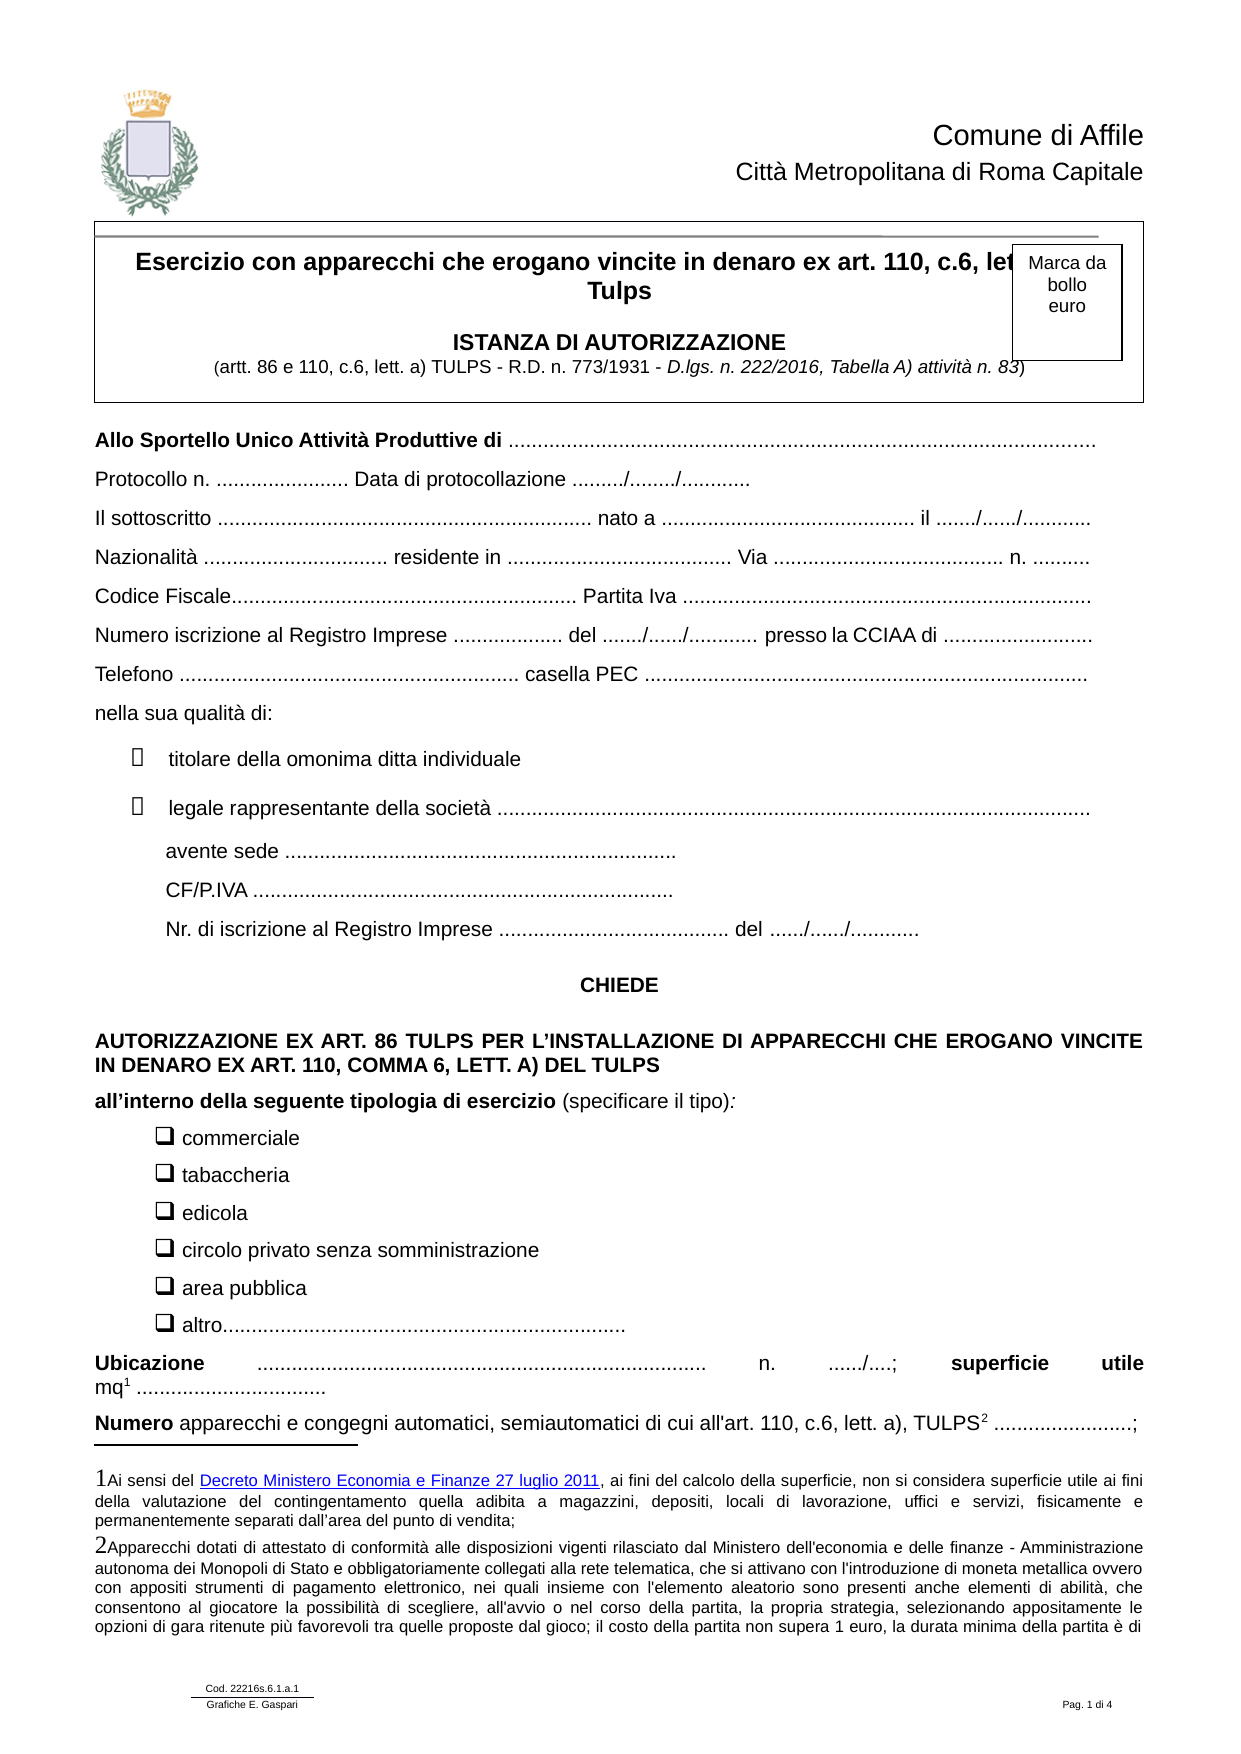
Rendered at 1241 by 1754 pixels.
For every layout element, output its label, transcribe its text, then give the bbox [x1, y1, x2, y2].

text Telefono ........................................................... casella PEC ............................................................................. [94, 661, 1144, 685]
text Ubicazione .............................................................................. n. ....../....; superficie utile mq ................................. [94, 1351, 1144, 1399]
text Il sottoscritto ................................................................. nato a ............................................ il ......./....../............ [94, 506, 1144, 530]
text Allo Sportello Unico Attività Produttive di [94, 428, 1144, 452]
text Apparecchi dotati di attestato di conformità alle disposizioni vigenti rilasciato dal Ministero dell'economia e delle finanze - Amministrazione autonoma dei Monopoli di Stato e obbligatoriamente collegati alla rete telematica, che si attivano con l'introduzione di moneta metallica ovvero con appositi strumenti di pagamento elettronico, nei quali insieme con l'elemento aleatorio sono presenti anche elementi di abilità, che consentono al giocatore la possibilità di scegliere, all'avvio o nel corso della partita, la propria strategia, selezionando appositamente le opzioni di gara ritenute più favorevoli tra quelle proposte dal gioco; il costo della partita non supera 1 euro, la durata minima della partita è di [94, 1530, 1144, 1636]
text  commerciale [153, 1126, 1144, 1151]
text all’interno della seguente tipologia di esercizio (specificare il tipo): [94, 1089, 1144, 1113]
text nella sua qualità di: [94, 700, 1144, 724]
text Nr. di iscrizione al Registro Imprese ........................................ del ....../....../............ [165, 917, 1144, 941]
text avente sede .................................................................... [165, 839, 1144, 863]
text  edicola [153, 1201, 1144, 1226]
text Comune di Affile [200, 118, 1144, 152]
text Nazionalità ................................ residente in ....................................... Via ........................................ n. .......... [94, 545, 1144, 569]
text Protocollo n. ....................... Data di protocollazione ........./......../............ [94, 467, 1144, 491]
text  area pubblica [153, 1276, 1144, 1301]
text Numero iscrizione al Registro Imprese ................... del ......./....../............ presso la CCIAA di .......................... [94, 623, 1144, 647]
text CF/P.IVA ......................................................................... [165, 878, 1144, 902]
text CHIEDE [94, 973, 1144, 997]
text  altro...................................................................... [153, 1313, 1144, 1338]
text Numero apparecchi e congegni automatici, semiautomatici di cui all'art. 110, c.6, lett. a), TULPS ........................; [94, 1411, 1144, 1435]
text Città Metropolitana di Roma Capitale [200, 157, 1144, 185]
text  legale rappresentante della società ....................................................................................................... [130, 789, 1144, 823]
text  circolo privato senza somministrazione [153, 1238, 1144, 1263]
table_header Esercizio con apparecchi che erogano vincite in denaro ex art. 110, c.6, lett. a) del Tulps ISTANZA DI AUTORIZZAZIONE (artt. 86 e 110, c.6, lett. a) TULPS - R.D. n. 773/1931 - D.lgs. n. 222/2016, Tabella A) attività n. 83) [95, 222, 1143, 402]
picture [98, 87, 200, 219]
text AUTORIZZAZIONE EX ART. 86 TULPS PER L’INSTALLAZIONE DI APPARECCHI CHE EROGANO VINCITE IN DENARO EX ART. 110, COMMA 6, LETT. A) DEL TULPS [94, 1029, 1144, 1077]
text  titolare della omonima ditta individuale [130, 739, 1144, 773]
text Codice Fiscale............................................................ Partita Iva ....................................................................... [94, 584, 1144, 608]
text  tabaccheria [153, 1163, 1144, 1188]
text Ai sensi del Decreto Ministero Economia e Finanze 27 luglio 2011, ai fini del calcolo della superficie, non si considera superficie utile ai fini della valutazione del contingentamento quella adibita a magazzini, depositi, locali di lavorazione, uffici e servizi, fisicamente e permanentemente separati dall’area del punto di vendita; [94, 1463, 1144, 1530]
